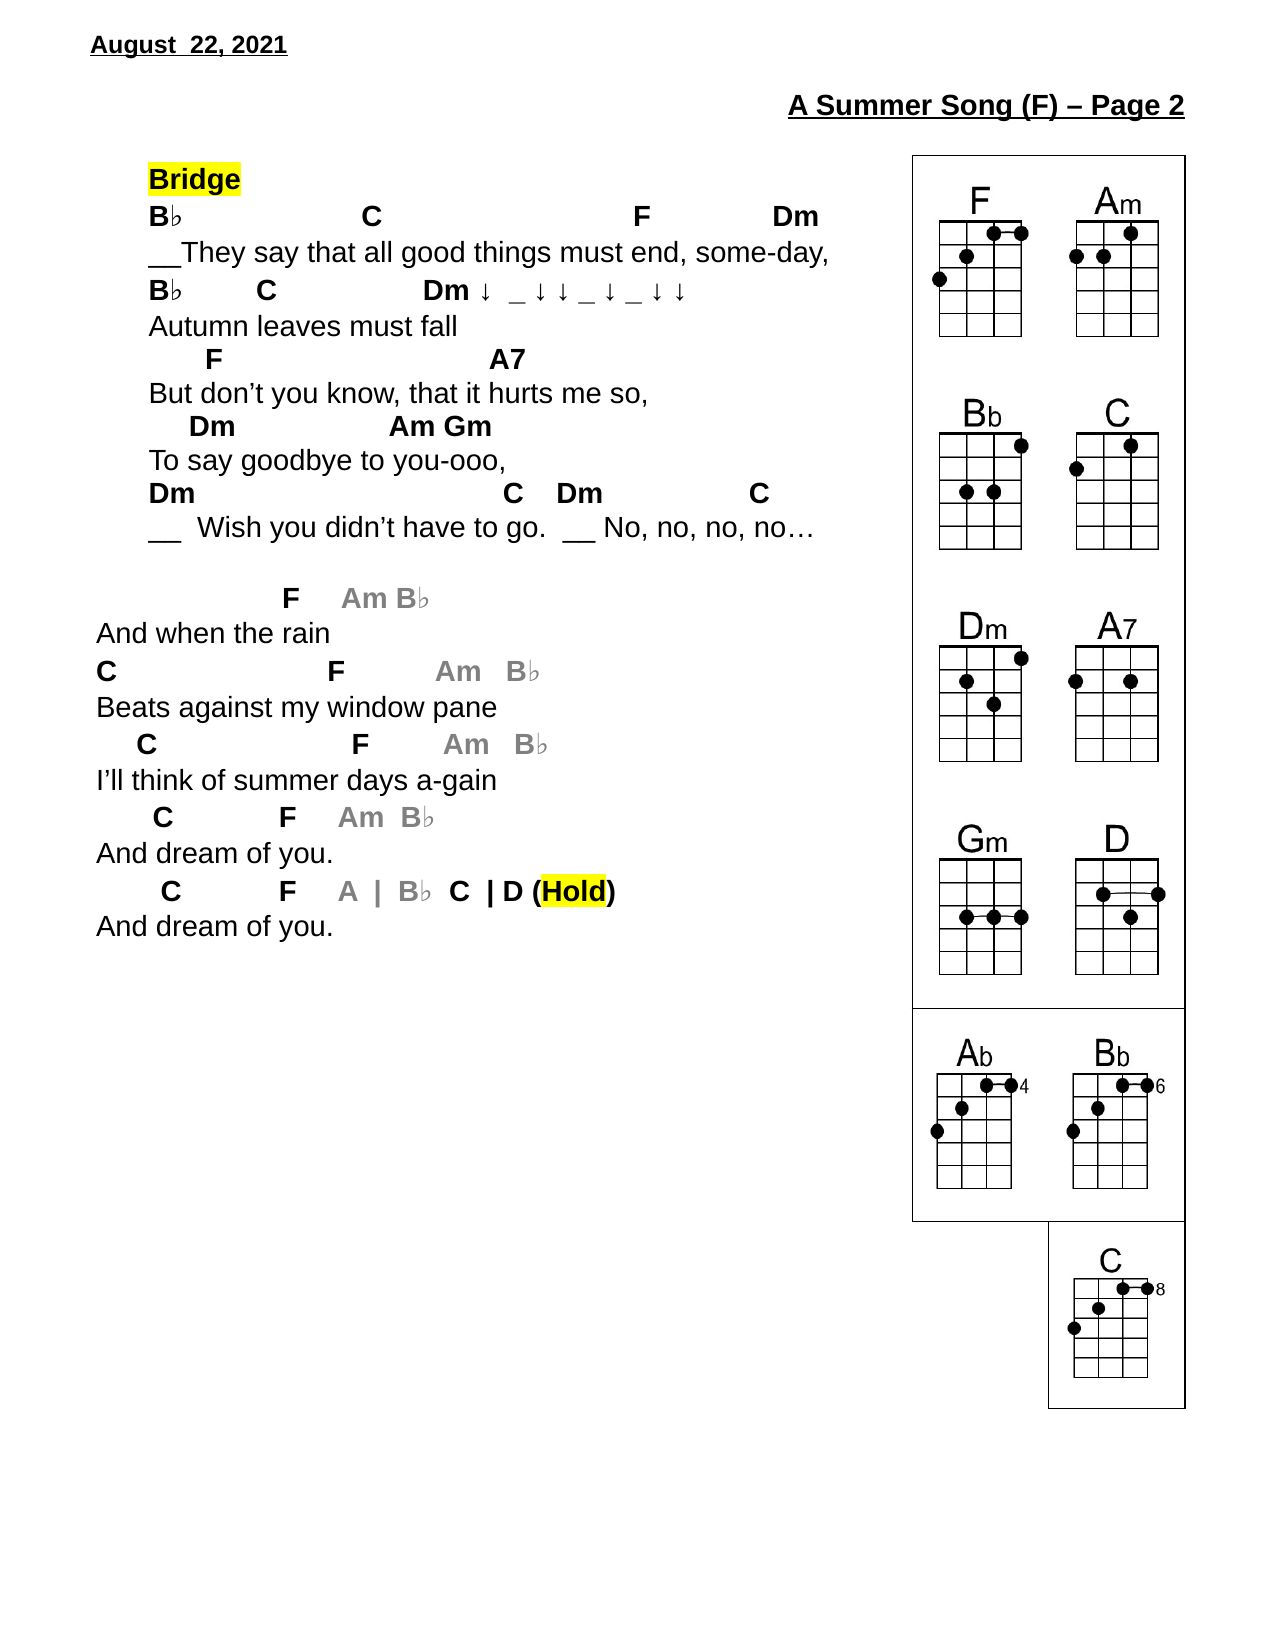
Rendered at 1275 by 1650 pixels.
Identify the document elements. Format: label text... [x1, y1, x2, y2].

picture [1054, 1227, 1180, 1397]
text A Summer Song (F) – Page 2 [90, 88, 1185, 122]
table_cell [1049, 795, 1184, 1007]
picture [1053, 587, 1180, 784]
picture [1053, 800, 1180, 997]
picture [917, 587, 1043, 784]
table_cell [1049, 369, 1184, 582]
picture [917, 1014, 1044, 1211]
picture [1054, 375, 1180, 572]
table_cell [913, 369, 1048, 582]
table_cell [1049, 1009, 1184, 1221]
table_cell [1049, 1222, 1184, 1407]
picture [917, 375, 1043, 572]
picture [1053, 1014, 1180, 1211]
picture [917, 800, 1043, 997]
table_header Bridge B♭ C F Dm __They say that all good things must end, some-day, B♭ C Dm ↓ _ ↓ ↓ _ ↓ _ ↓ ↓ Autumn leaves must fall F A7 But don’t you know, that it hurts me so, Dm Am Gm To say goodbye to you-ooo, Dm C Dm C __ Wish you didn’t have to go. __ No, no, no, no… F Am B♭ And when the rain C F Am B♭ Beats against my window pane C F Am B♭ I’ll think of summer days a-gain C F Am B♭ And dream of you. C F A | B♭ C | D (Hold) And dream of you. [90, 155, 912, 1407]
table_cell [913, 795, 1048, 1007]
table_cell [912, 1222, 1048, 1407]
table_header [913, 156, 1048, 369]
picture [1054, 162, 1180, 359]
table_cell [1049, 582, 1184, 794]
table_header [1049, 156, 1184, 369]
table_cell [913, 1009, 1048, 1221]
table_cell [913, 582, 1048, 794]
picture [917, 162, 1043, 359]
